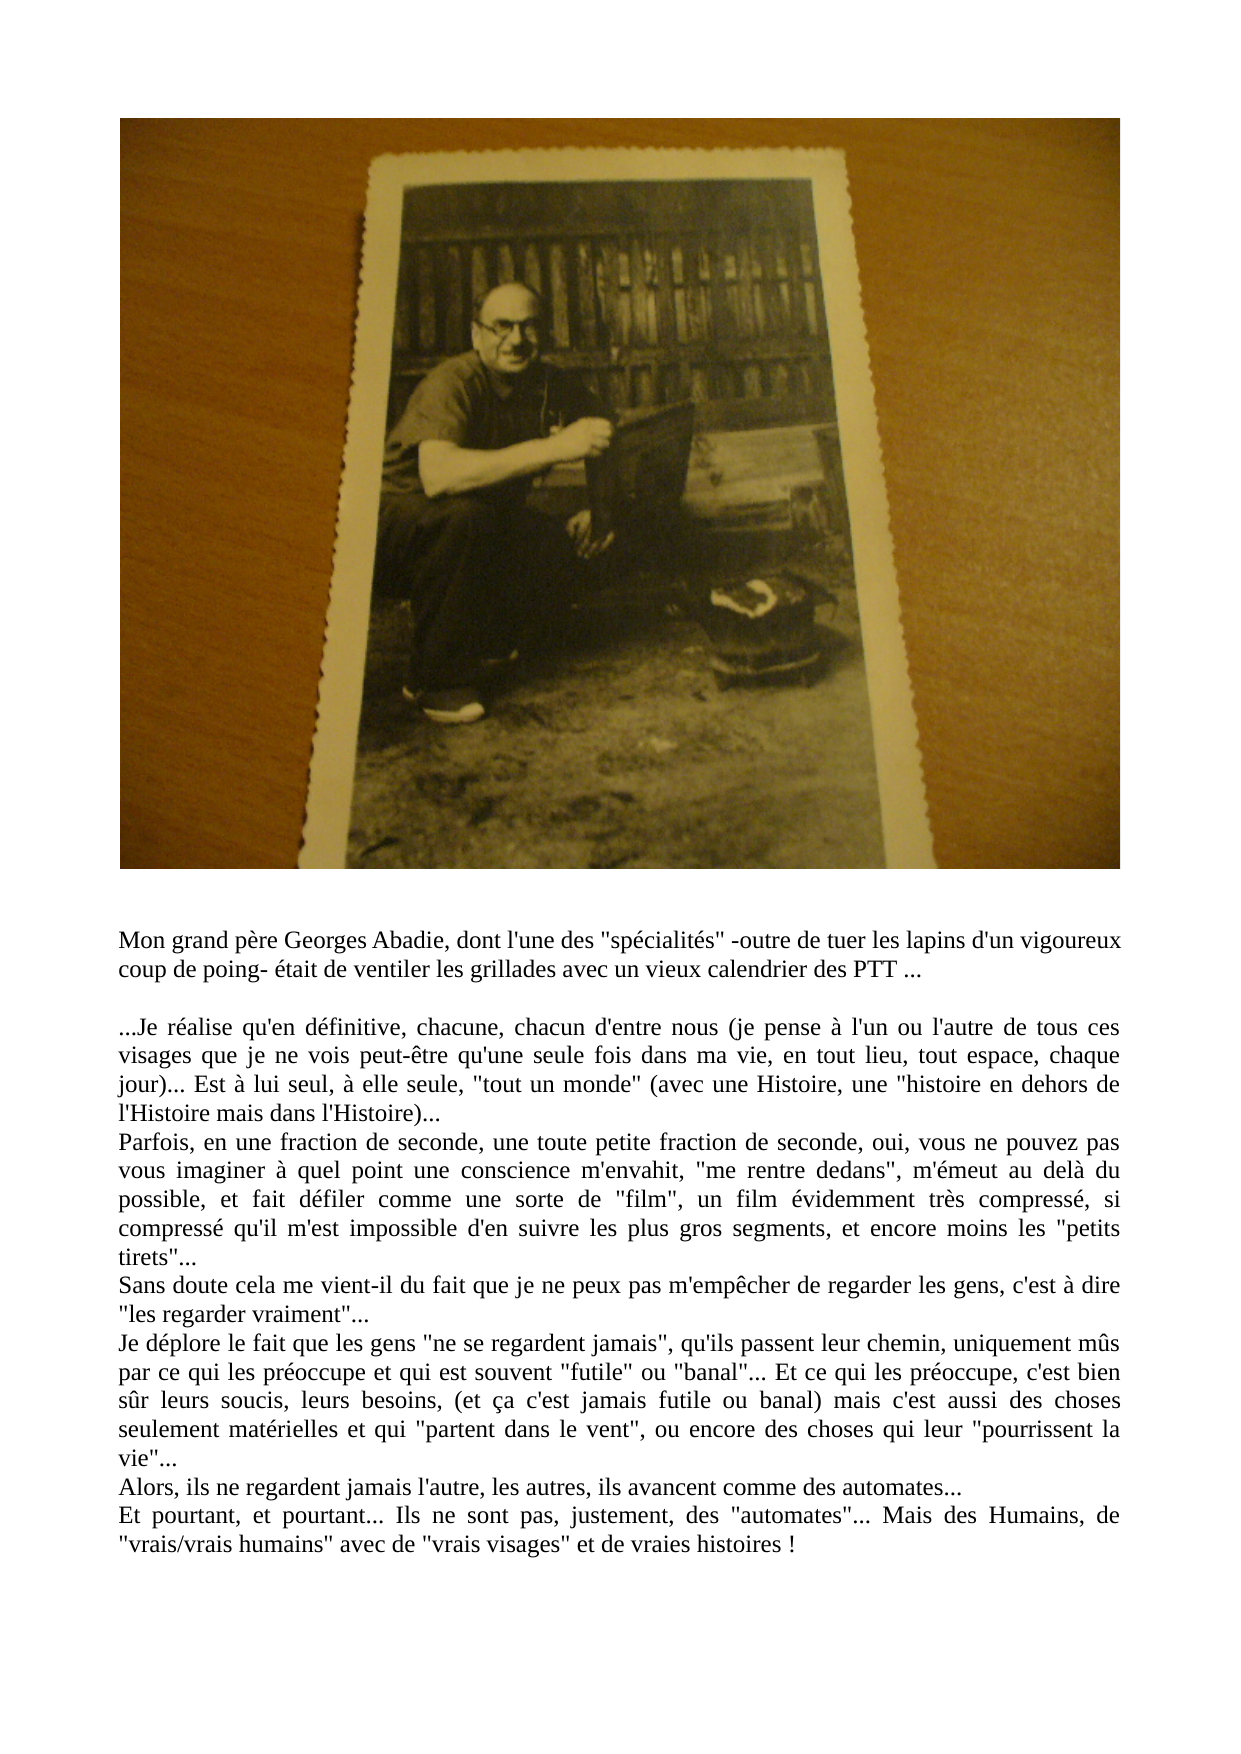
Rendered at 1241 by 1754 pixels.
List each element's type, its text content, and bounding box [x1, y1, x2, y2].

text Parfois, en une fraction de seconde, une toute petite fraction de seconde, oui, vous ne pouvez pas vous imaginer à quel point une conscience m'envahit, "me rentre dedans", m'émeut au delà du possible, et fait défiler comme une sorte de "film", un film évidemment très compressé, si compressé qu'il m'est impossible d'en suivre les plus gros segments, et encore moins les "petits tirets"... [118, 1127, 1122, 1271]
text Mon grand père Georges Abadie, dont l'une des "spécialités" -outre de tuer les lapins d'un vigoureux coup de poing- était de ventiler les grillades avec un vieux calendrier des PTT ... [118, 926, 1122, 983]
text Alors, ils ne regardent jamais l'autre, les autres, ils avancent comme des automates... [118, 1472, 1122, 1501]
text Je déplore le fait que les gens "ne se regardent jamais", qu'ils passent leur chemin, uniquement mûs par ce qui les préoccupe et qui est souvent "futile" ou "banal"... Et ce qui les préoccupe, c'est bien sûr leurs soucis, leurs besoins, (et ça c'est jamais futile ou banal) mais c'est aussi des choses seulement matérielles et qui "partent dans le vent", ou encore des choses qui leur "pourrissent la vie"... [118, 1328, 1122, 1472]
picture [120, 118, 1121, 869]
text Sans doute cela me vient-il du fait que je ne peux pas m'empêcher de regarder les gens, c'est à dire "les regarder vraiment"... [118, 1271, 1122, 1328]
text ...Je réalise qu'en définitive, chacune, chacun d'entre nous (je pense à l'un ou l'autre de tous ces visages que je ne vois peut-être qu'une seule fois dans ma vie, en tout lieu, tout espace, chaque jour)... Est à lui seul, à elle seule, "tout un monde" (avec une Histoire, une "histoire en dehors de l'Histoire mais dans l'Histoire)... [118, 1012, 1122, 1127]
text Et pourtant, et pourtant... Ils ne sont pas, justement, des "automates"... Mais des Humains, de "vrais/vrais humains" avec de "vrais visages" et de vraies histoires ! [118, 1501, 1122, 1558]
